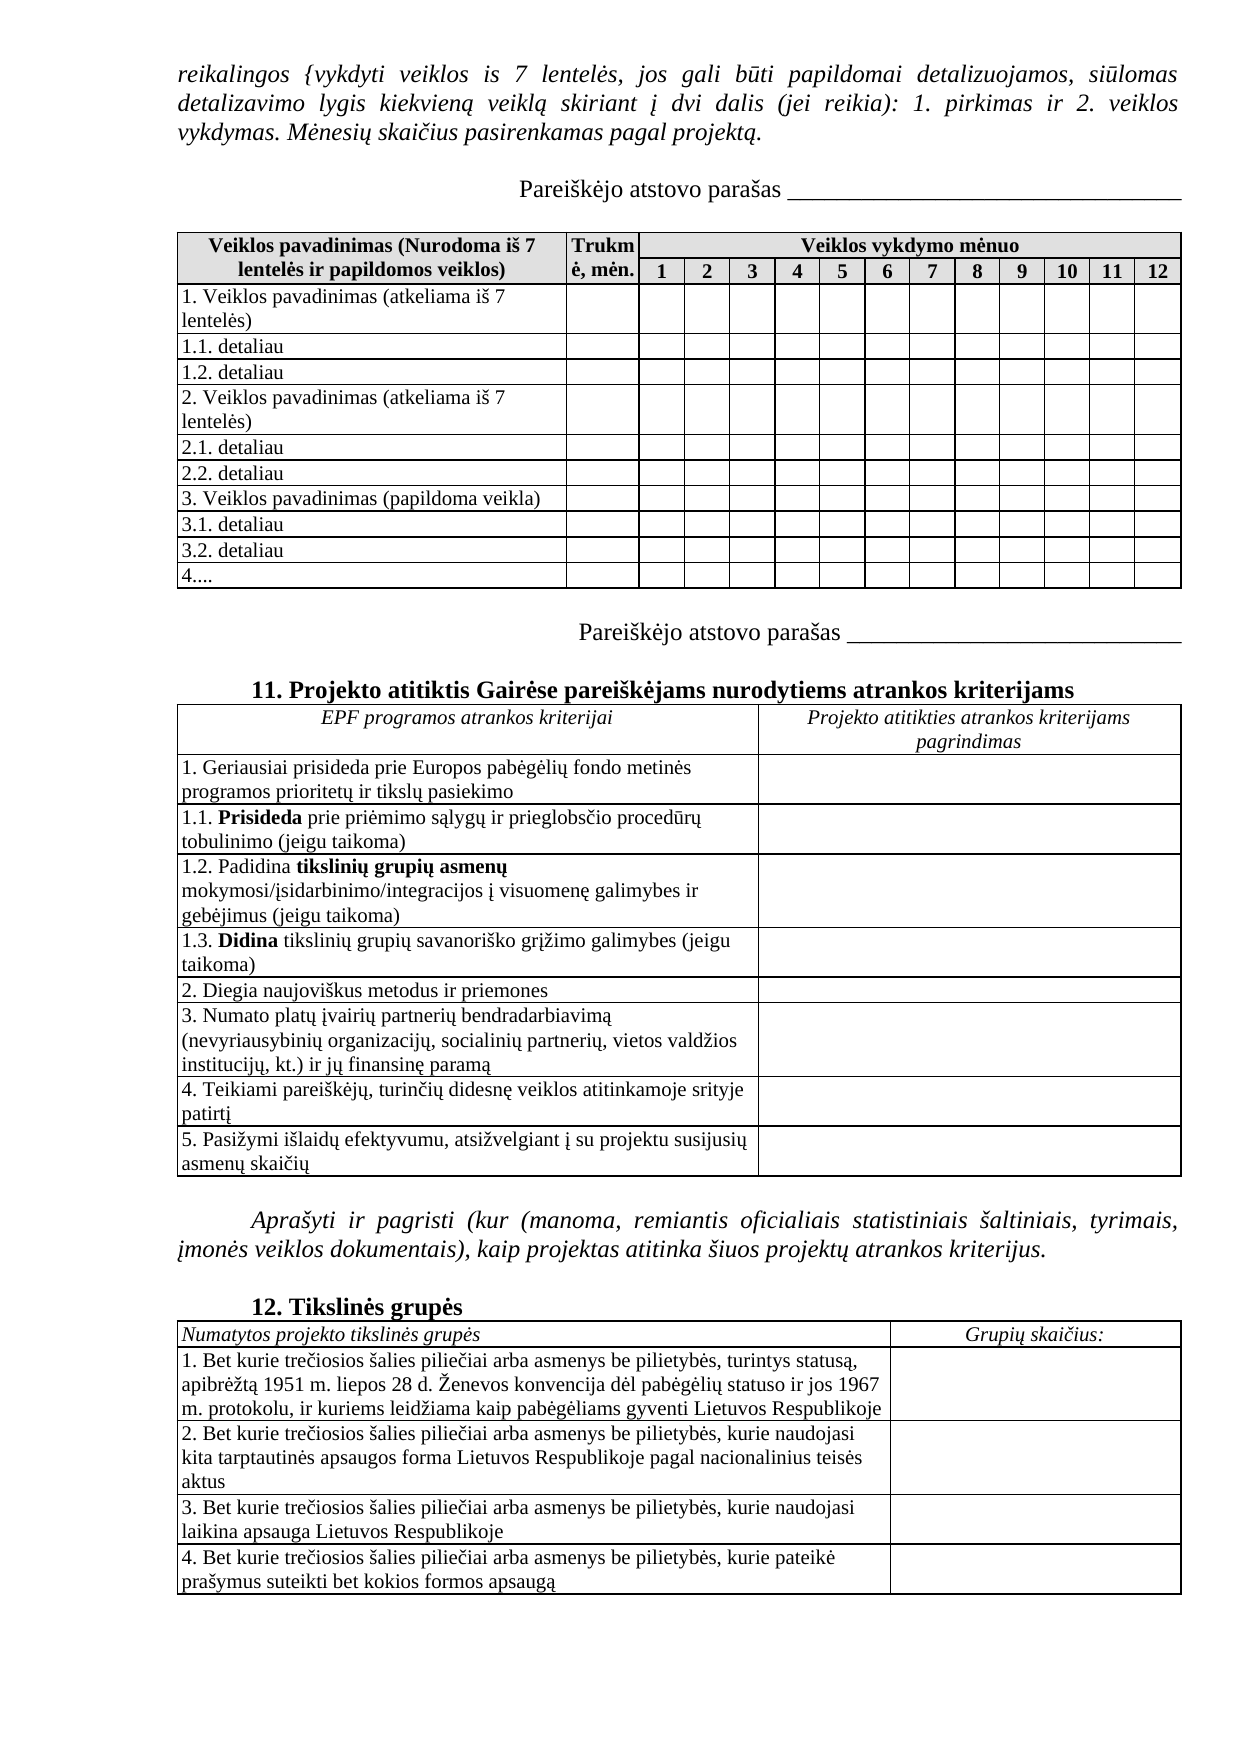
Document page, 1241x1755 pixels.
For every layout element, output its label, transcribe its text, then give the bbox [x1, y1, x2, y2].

table_cell [995, 435, 999, 459]
table_cell [1090, 334, 1094, 358]
table_cell [776, 285, 819, 332]
table_cell [910, 360, 914, 384]
table_cell [730, 285, 774, 332]
table_cell [995, 538, 999, 562]
table_cell [640, 385, 684, 433]
table_cell [820, 461, 824, 485]
table_cell [567, 486, 571, 510]
table_cell [1000, 334, 1004, 358]
table_cell [910, 461, 914, 485]
table_cell [759, 1077, 1180, 1125]
table_cell 11 [1090, 259, 1134, 283]
table_cell [567, 360, 571, 384]
table_cell [1085, 334, 1089, 358]
table_cell [905, 538, 909, 562]
table_cell [1085, 435, 1089, 459]
table_cell [680, 563, 684, 587]
table_cell [1090, 285, 1134, 332]
table_cell [1085, 360, 1089, 384]
table_cell [725, 360, 729, 384]
table_cell [1135, 385, 1180, 433]
table_cell [1040, 461, 1044, 485]
table_cell [725, 435, 729, 459]
table_cell [910, 334, 914, 358]
table_cell [956, 385, 999, 433]
table_cell [725, 512, 729, 536]
table_cell [820, 538, 824, 562]
table_cell [820, 360, 824, 384]
table_cell [1000, 435, 1004, 459]
table_cell [1090, 512, 1094, 536]
table_cell [1090, 435, 1094, 459]
table_cell [567, 512, 571, 536]
table_cell [995, 360, 999, 384]
table_cell [725, 538, 729, 562]
table_cell 9 [1000, 259, 1044, 283]
table_cell [910, 512, 914, 536]
table_cell [995, 512, 999, 536]
table_cell [815, 486, 819, 510]
table_cell [820, 563, 824, 587]
table_cell [776, 385, 819, 433]
table_cell [567, 285, 638, 332]
table_cell [759, 1127, 1180, 1175]
table_cell [910, 385, 954, 433]
table_cell [1090, 563, 1094, 587]
table_cell [1085, 512, 1089, 536]
table_cell [567, 538, 571, 562]
table_cell [905, 461, 909, 485]
table_cell [1040, 512, 1044, 536]
table_cell [905, 486, 909, 510]
table_cell [1130, 334, 1134, 358]
table_cell 4 [776, 259, 819, 283]
table_cell [680, 461, 684, 485]
table_cell [1130, 461, 1134, 485]
table_cell [640, 285, 684, 332]
table_cell [815, 538, 819, 562]
table_cell [910, 435, 914, 459]
table_cell [905, 435, 909, 459]
table_cell [866, 285, 909, 332]
table_cell [891, 1545, 1180, 1593]
table_cell [1090, 461, 1094, 485]
table_cell [1130, 435, 1134, 459]
table_cell [1085, 461, 1089, 485]
table_cell [680, 512, 684, 536]
table_cell [730, 538, 734, 562]
table_cell [1045, 385, 1089, 433]
table_cell [1090, 538, 1094, 562]
table_cell [1085, 563, 1089, 587]
table_cell [730, 512, 734, 536]
table_cell [1130, 360, 1134, 384]
table_cell [910, 563, 914, 587]
table_cell [730, 435, 734, 459]
text reikalingos {vykdyti veiklos is 7 lentelės, jos gali būti papildomai detalizuojamos, siūlomas detalizavimo lygis kiekvieną veiklą skiriant į dvi dalis (jei reikia): 1. pirkimas ir 2. veiklos vykdymas. Mėnesių skaičius pasirenkamas pagal projektą. [177, 59, 1181, 145]
table_cell [567, 461, 571, 485]
table_cell [866, 385, 909, 433]
table_cell [956, 285, 999, 332]
table_cell 7 [910, 259, 954, 283]
table_cell [567, 385, 638, 433]
table_cell 10 [1045, 259, 1089, 283]
table_cell [905, 334, 909, 358]
table_cell [759, 855, 1180, 927]
table_cell [567, 334, 571, 358]
table_cell 6 [866, 259, 909, 283]
table_cell [680, 360, 684, 384]
table_cell [567, 563, 571, 587]
table_header Veiklos vykdymo mėnuo [640, 233, 1180, 257]
table_cell [815, 334, 819, 358]
table_cell [1000, 538, 1004, 562]
table_cell [910, 285, 954, 332]
table_cell [820, 512, 824, 536]
table_cell [759, 928, 1180, 976]
table_cell [1000, 285, 1044, 332]
table_cell [680, 538, 684, 562]
table_cell [1040, 360, 1044, 384]
table_cell [730, 360, 734, 384]
table_cell [1090, 360, 1094, 384]
table_cell [995, 486, 999, 510]
table_cell [759, 805, 1180, 853]
table_cell [730, 461, 734, 485]
table_cell [1040, 486, 1044, 510]
table_header Trukmė, mėn. [567, 233, 638, 283]
table_cell [1000, 563, 1004, 587]
table_cell [910, 486, 914, 510]
table_cell [725, 461, 729, 485]
table_cell [1040, 538, 1044, 562]
table_cell [725, 334, 729, 358]
table_cell [815, 360, 819, 384]
table_cell [759, 755, 1180, 803]
table_cell [815, 563, 819, 587]
table_cell [1135, 285, 1180, 332]
table_cell [1040, 563, 1044, 587]
table_cell [1130, 538, 1134, 562]
table_cell [815, 512, 819, 536]
table_header Veiklos pavadinimas (Nurodoma iš 7 lentelės ir papildomos veiklos) [178, 233, 566, 283]
table_cell [995, 334, 999, 358]
table_cell [1000, 512, 1004, 536]
table_cell [1085, 538, 1089, 562]
table_cell [759, 1003, 1180, 1076]
table_cell [820, 435, 824, 459]
text 11. Projekto atitiktis Gairėse pareiškėjams nurodytiems atrankos kriterijams [177, 675, 1181, 704]
table_cell [730, 563, 734, 587]
table_cell [905, 360, 909, 384]
table_cell [680, 334, 684, 358]
table_cell [1045, 285, 1089, 332]
table_cell 3 [730, 259, 774, 283]
table_cell [680, 435, 684, 459]
table_cell [815, 461, 819, 485]
table_cell [1000, 385, 1044, 433]
table_cell [725, 563, 729, 587]
table_cell [820, 285, 864, 332]
text Pareiškėjo atstovo parašas [177, 617, 1181, 646]
table_cell [910, 538, 914, 562]
table_cell [1000, 360, 1004, 384]
table_cell 2 [685, 259, 729, 283]
text Aprašyti ir pagristi (kur (manoma, remiantis oficialiais statistiniais šaltiniais, tyrimais, įmonės veiklos dokumentais), kaip projektas atitinka šiuos projektų atrankos kriterijus. [177, 1205, 1181, 1263]
text Pareiškėjo atstovo parašas [177, 174, 1181, 203]
table_header EPF programos atrankos kriterijai [178, 705, 758, 753]
table_cell [1000, 486, 1004, 510]
table_cell [891, 1495, 1180, 1543]
table_cell [730, 385, 774, 433]
table_cell [1000, 461, 1004, 485]
table_cell [820, 334, 824, 358]
table_cell [685, 285, 729, 332]
table_cell [567, 435, 571, 459]
table_cell [1090, 486, 1094, 510]
table_cell 12 [1135, 259, 1180, 283]
table_cell [905, 512, 909, 536]
table_cell [725, 486, 729, 510]
table_cell 5 [820, 259, 864, 283]
table_cell [680, 486, 684, 510]
table_cell [730, 334, 734, 358]
table_cell [995, 563, 999, 587]
table_cell [730, 486, 734, 510]
table_cell [820, 486, 824, 510]
table_cell [685, 385, 729, 433]
table_cell [1130, 486, 1134, 510]
table_cell [1130, 563, 1134, 587]
table_cell [1130, 512, 1134, 536]
table_cell [891, 1421, 1180, 1493]
table_cell [1040, 435, 1044, 459]
table_cell [891, 1348, 1180, 1420]
table_cell [995, 461, 999, 485]
table_cell [820, 385, 864, 433]
text 12. Tikslinės grupės [177, 1292, 1181, 1320]
table_cell [1040, 334, 1044, 358]
table_cell [815, 435, 819, 459]
table_cell [905, 563, 909, 587]
table_cell 1 [640, 259, 684, 283]
table_cell [1090, 385, 1134, 433]
table_cell [1085, 486, 1089, 510]
table_cell 8 [956, 259, 999, 283]
